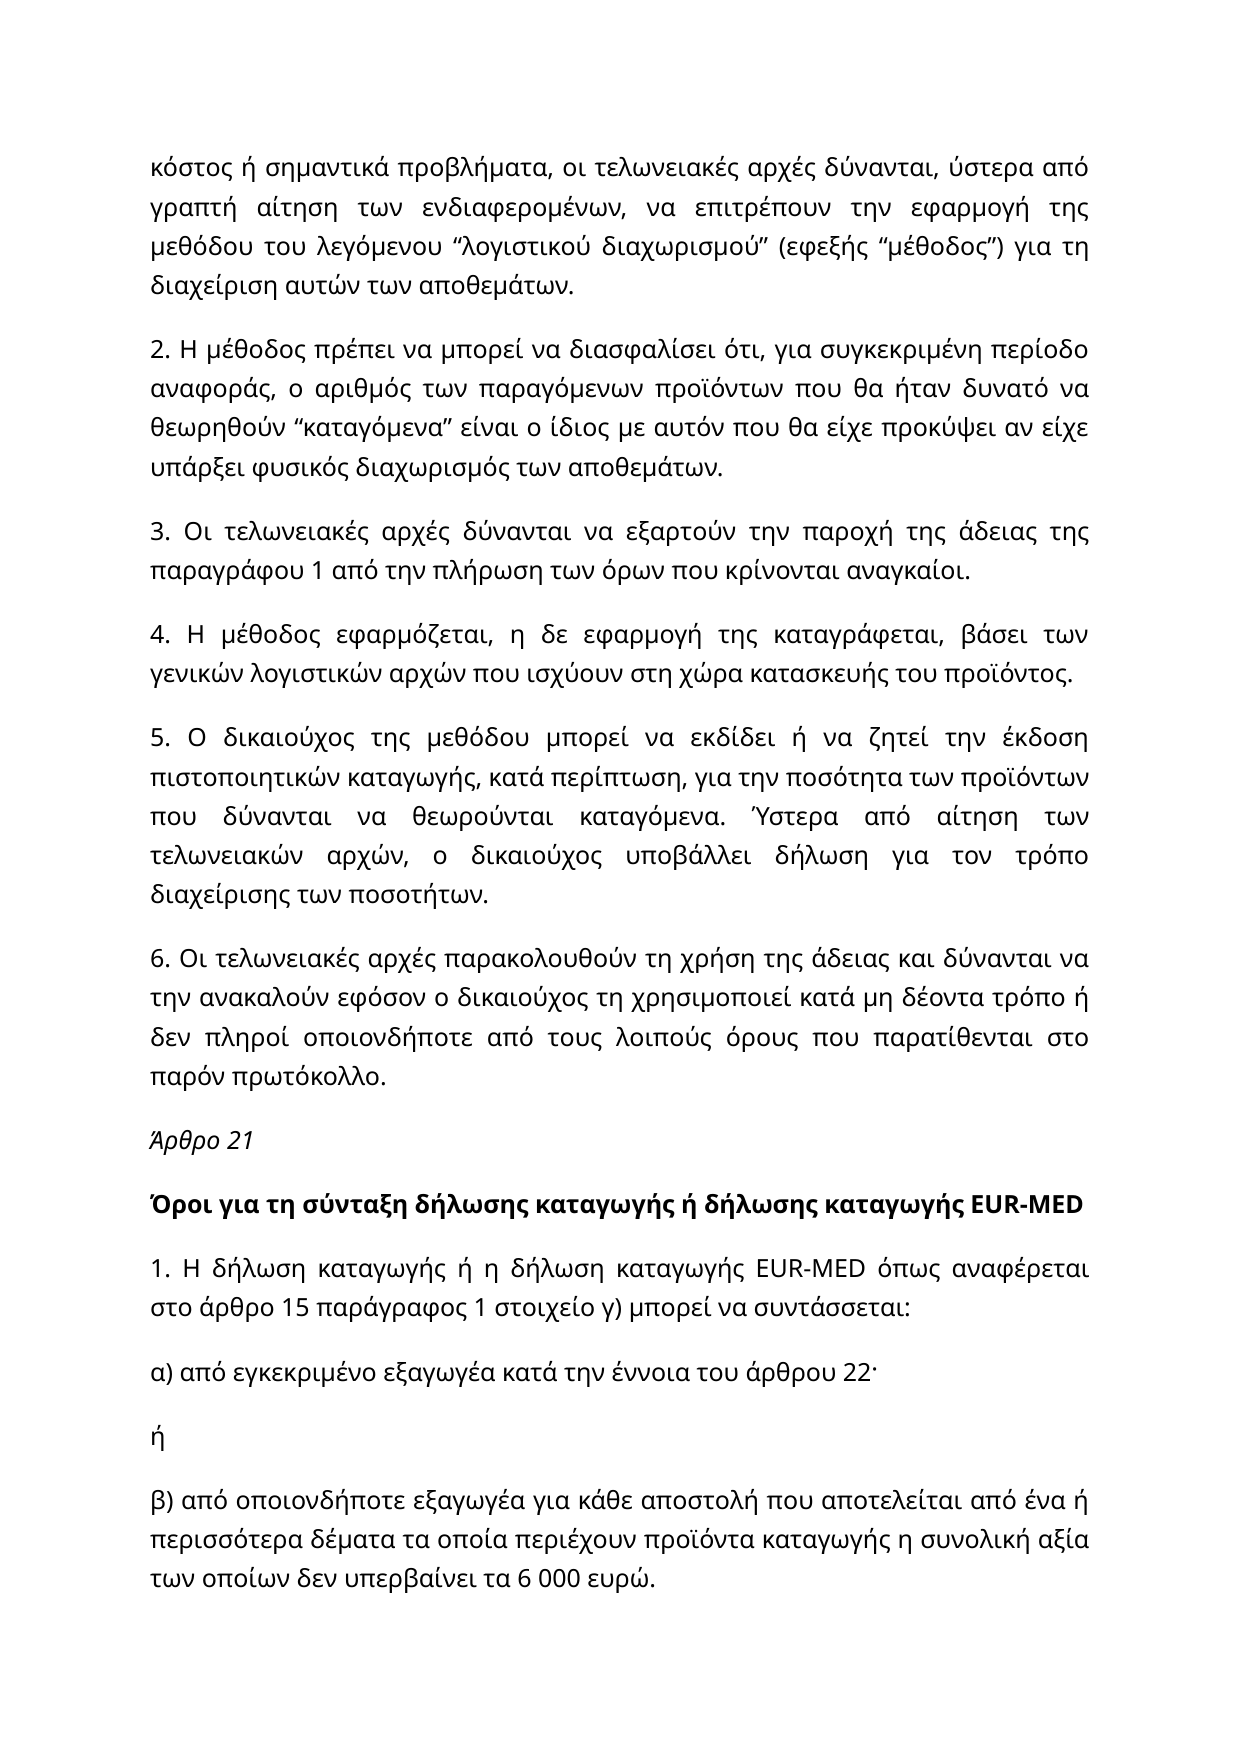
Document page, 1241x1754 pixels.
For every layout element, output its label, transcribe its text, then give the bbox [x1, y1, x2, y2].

text 3. Οι τελωνειακές αρχές δύνανται να εξαρτούν την παροχή της άδειας της παραγράφου 1 από την πλήρωση των όρων που κρίνονται αναγκαίοι. [150, 513, 1090, 587]
text 5. Ο δικαιούχος της μεθόδου μπορεί να εκδίδει ή να ζητεί την έκδοση πιστοποιητικών καταγωγής, κατά περίπτωση, για την ποσότητα των προϊόντων που δύνανται να θεωρούνται καταγόμενα. Ύστερα από αίτηση των τελωνειακών αρχών, ο δικαιούχος υποβάλλει δήλωση για τον τρόπο διαχείρισης των ποσοτήτων. [150, 720, 1090, 911]
text κόστος ή σημαντικά προβλήματα, οι τελωνειακές αρχές δύνανται, ύστερα από γραπτή αίτηση των ενδιαφερομένων, να επιτρέπουν την εφαρμογή της μεθόδου του λεγόμενου “λογιστικού διαχωρισμού” (εφεξής “μέθοδος”) για τη διαχείριση αυτών των αποθεμάτων. [150, 150, 1090, 302]
text 1. Η δήλωση καταγωγής ή η δήλωση καταγωγής EUR-MED όπως αναφέρεται στο άρθρο 15 παράγραφος 1 στοιχείο γ) μπορεί να συντάσσεται: [150, 1251, 1090, 1324]
text ή [150, 1418, 1090, 1452]
text α) από εγκεκριμένο εξαγωγέα κατά την έννοια του άρθρου 22· [150, 1354, 1090, 1388]
text 4. Η μέθοδος εφαρμόζεται, η δε εφαρμογή της καταγράφεται, βάσει των γενικών λογιστικών αρχών που ισχύουν στη χώρα κατασκευής του προϊόντος. [150, 617, 1090, 690]
text 6. Οι τελωνειακές αρχές παρακολουθούν τη χρήση της άδειας και δύνανται να την ανακαλούν εφόσον ο δικαιούχος τη χρησιμοποιεί κατά μη δέοντα τρόπο ή δεν πληροί οποιονδήποτε από τους λοιπούς όρους που παρατίθενται στο παρόν πρωτόκολλο. [150, 941, 1090, 1092]
text 2. Η μέθοδος πρέπει να μπορεί να διασφαλίσει ότι, για συγκεκριμένη περίοδο αναφοράς, ο αριθμός των παραγόμενων προϊόντων που θα ήταν δυνατό να θεωρηθούν “καταγόμενα” είναι ο ίδιος με αυτόν που θα είχε προκύψει αν είχε υπάρξει φυσικός διαχωρισμός των αποθεμάτων. [150, 332, 1090, 483]
text Άρθρο 21 [150, 1122, 1090, 1157]
text Όροι για τη σύνταξη δήλωσης καταγωγής ή δήλωσης καταγωγής EUR-MED [150, 1187, 1090, 1221]
text β) από οποιονδήποτε εξαγωγέα για κάθε αποστολή που αποτελείται από ένα ή περισσότερα δέματα τα οποία περιέχουν προϊόντα καταγωγής η συνολική αξία των οποίων δεν υπερβαίνει τα 6 000 ευρώ. [150, 1482, 1090, 1595]
